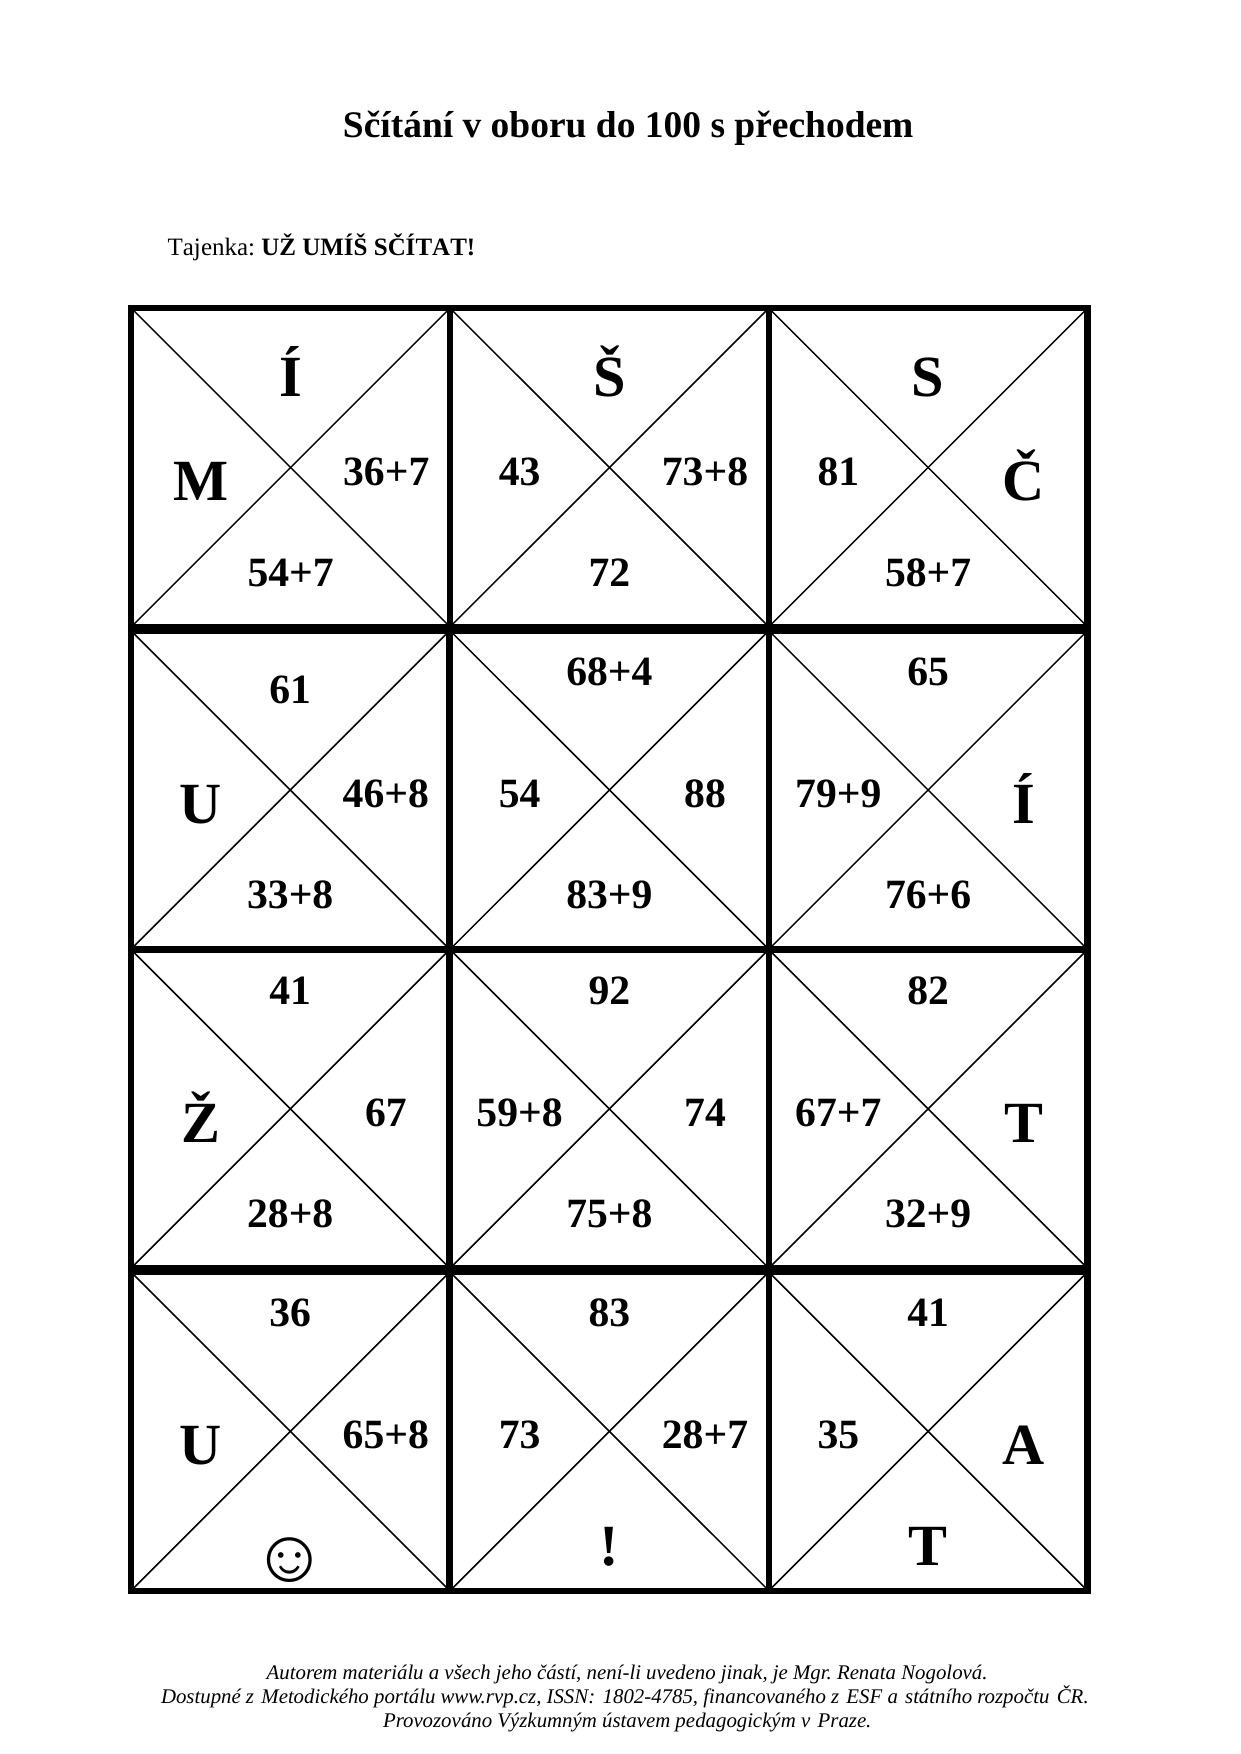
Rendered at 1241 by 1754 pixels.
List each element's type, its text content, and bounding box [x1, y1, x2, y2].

text Sčítání v oboru do 100 s přechodem [94, 102, 1162, 146]
text Tajenka: UŽ UMÍŠ SČÍTAT! [167, 232, 1162, 261]
